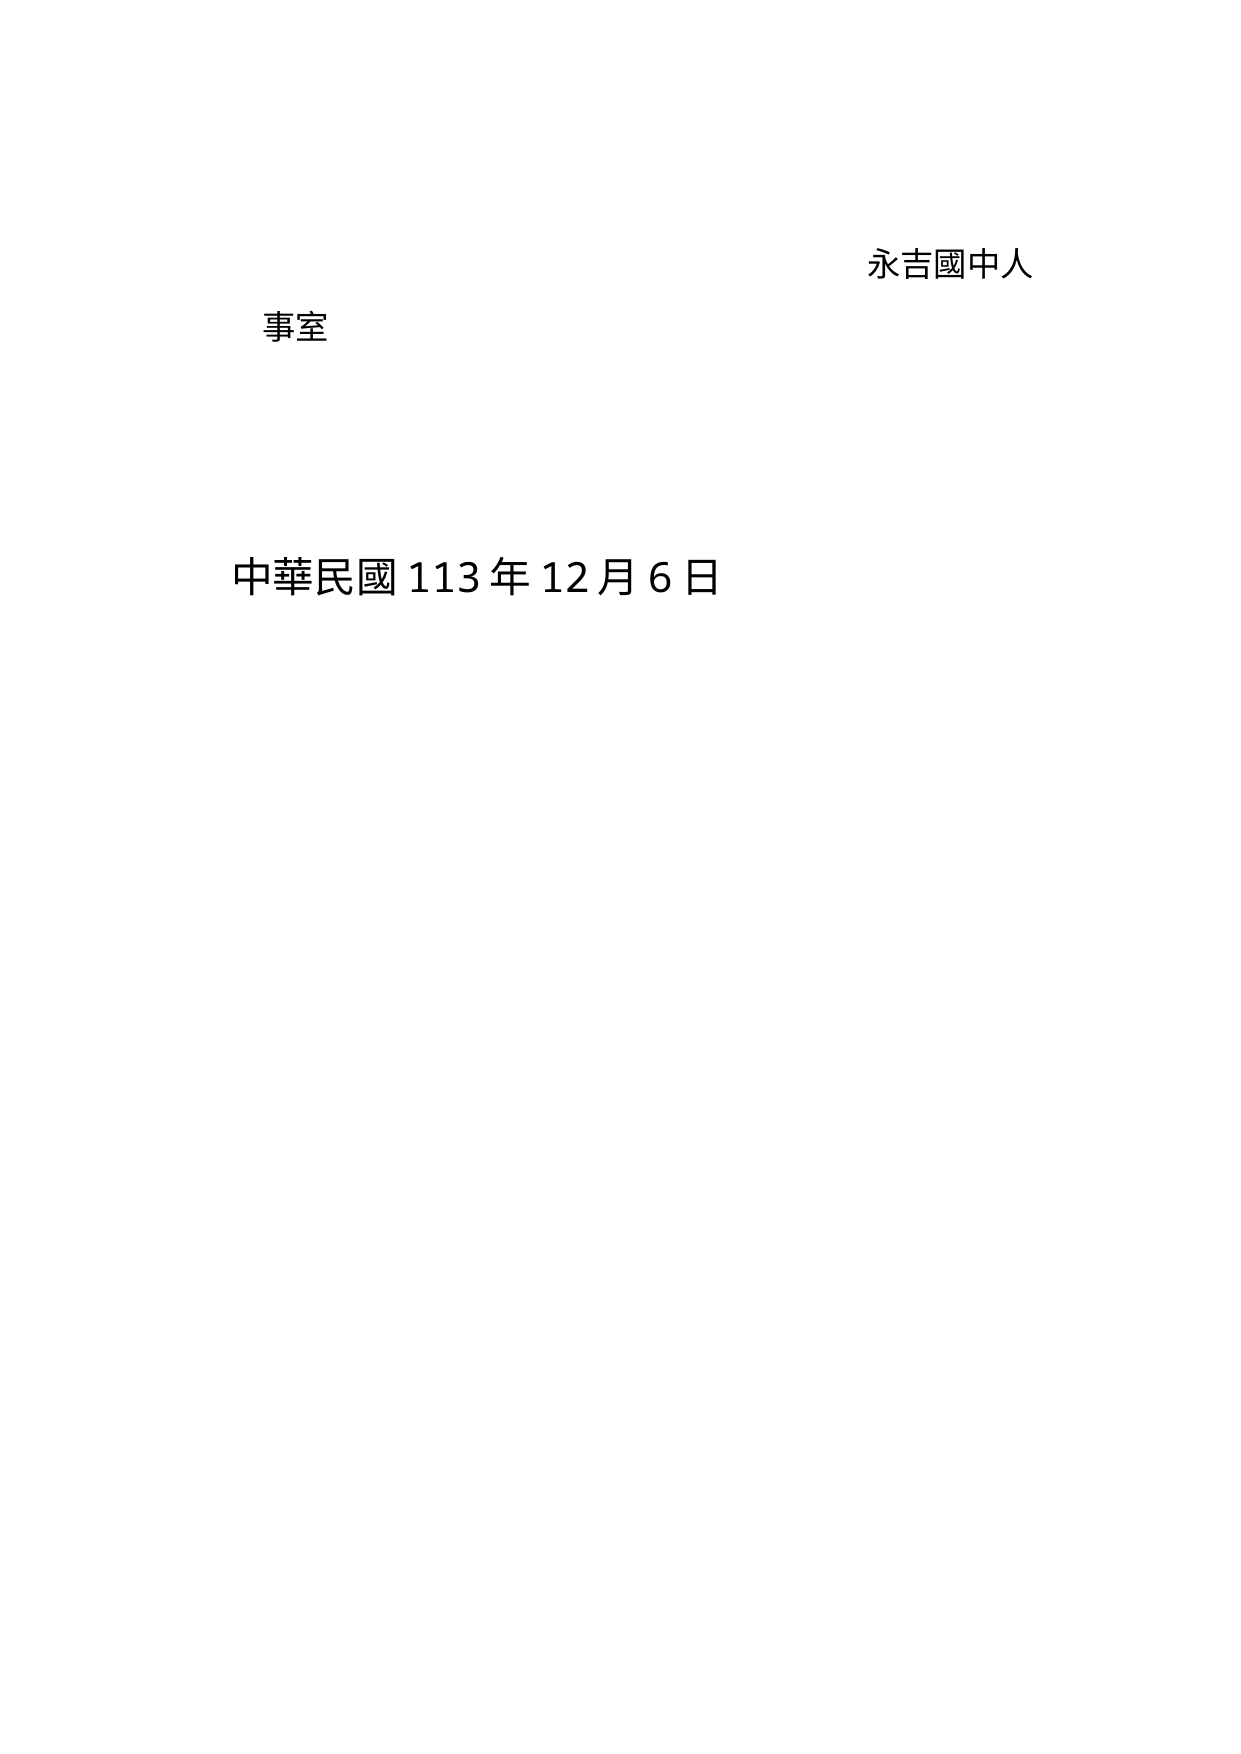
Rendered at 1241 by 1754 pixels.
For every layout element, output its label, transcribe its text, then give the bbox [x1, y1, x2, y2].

text 永吉國中人事室 [231, 221, 1053, 346]
text 中華民國113年12月6日 [231, 533, 1053, 596]
